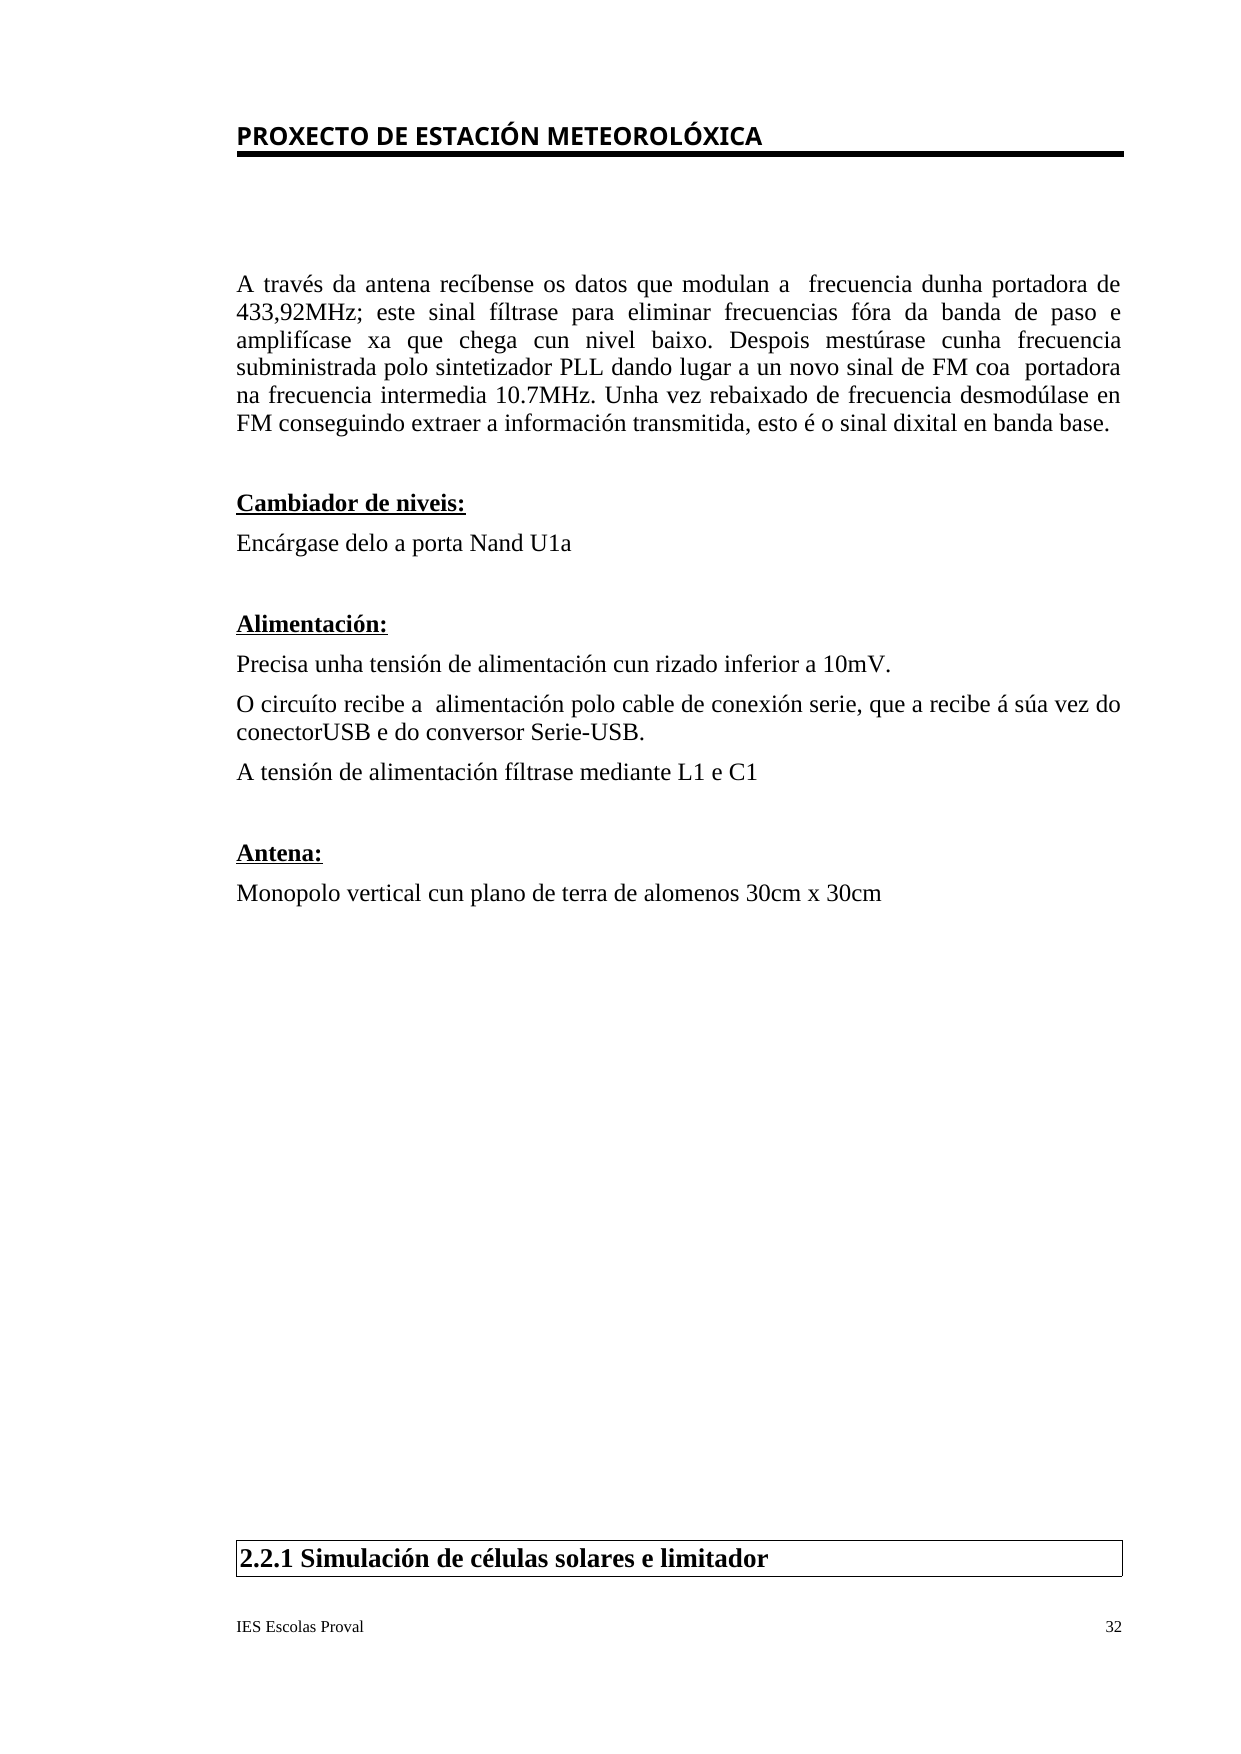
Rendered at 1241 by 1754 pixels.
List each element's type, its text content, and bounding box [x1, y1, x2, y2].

text Cambiador de niveis: [236, 489, 1122, 517]
text 2.2.1 Simulación de células solares e limitador [237, 1541, 1122, 1576]
text Alimentación: [236, 610, 1122, 638]
text O circuíto recibe a alimentación polo cable de conexión serie, que a recibe á súa vez do conectorUSB e do conversor Serie-USB. [236, 690, 1122, 746]
text Antena: [236, 839, 1122, 866]
text Encárgase delo a porta Nand U1a [236, 529, 1122, 557]
text Monopolo vertical cun plano de terra de alomenos 30cm x 30cm [236, 879, 1122, 907]
text A tensión de alimentación fíltrase mediante L1 e C1 [236, 758, 1122, 786]
text Precisa unha tensión de alimentación cun rizado inferior a 10mV. [236, 650, 1122, 678]
text A través da antena recíbense os datos que modulan a frecuencia dunha portadora de 433,92MHz; este sinal fíltrase para eliminar frecuencias fóra da banda de paso e amplifícase xa que chega cun nivel baixo. Despois mestúrase cunha frecuencia subministrada polo sintetizador PLL dando lugar a un novo sinal de FM coa portadora na frecuencia intermedia 10.7MHz. Unha vez rebaixado de frecuencia desmodúlase en FM conseguindo extraer a información transmitida, esto é o sinal dixital en banda base. [236, 270, 1122, 437]
